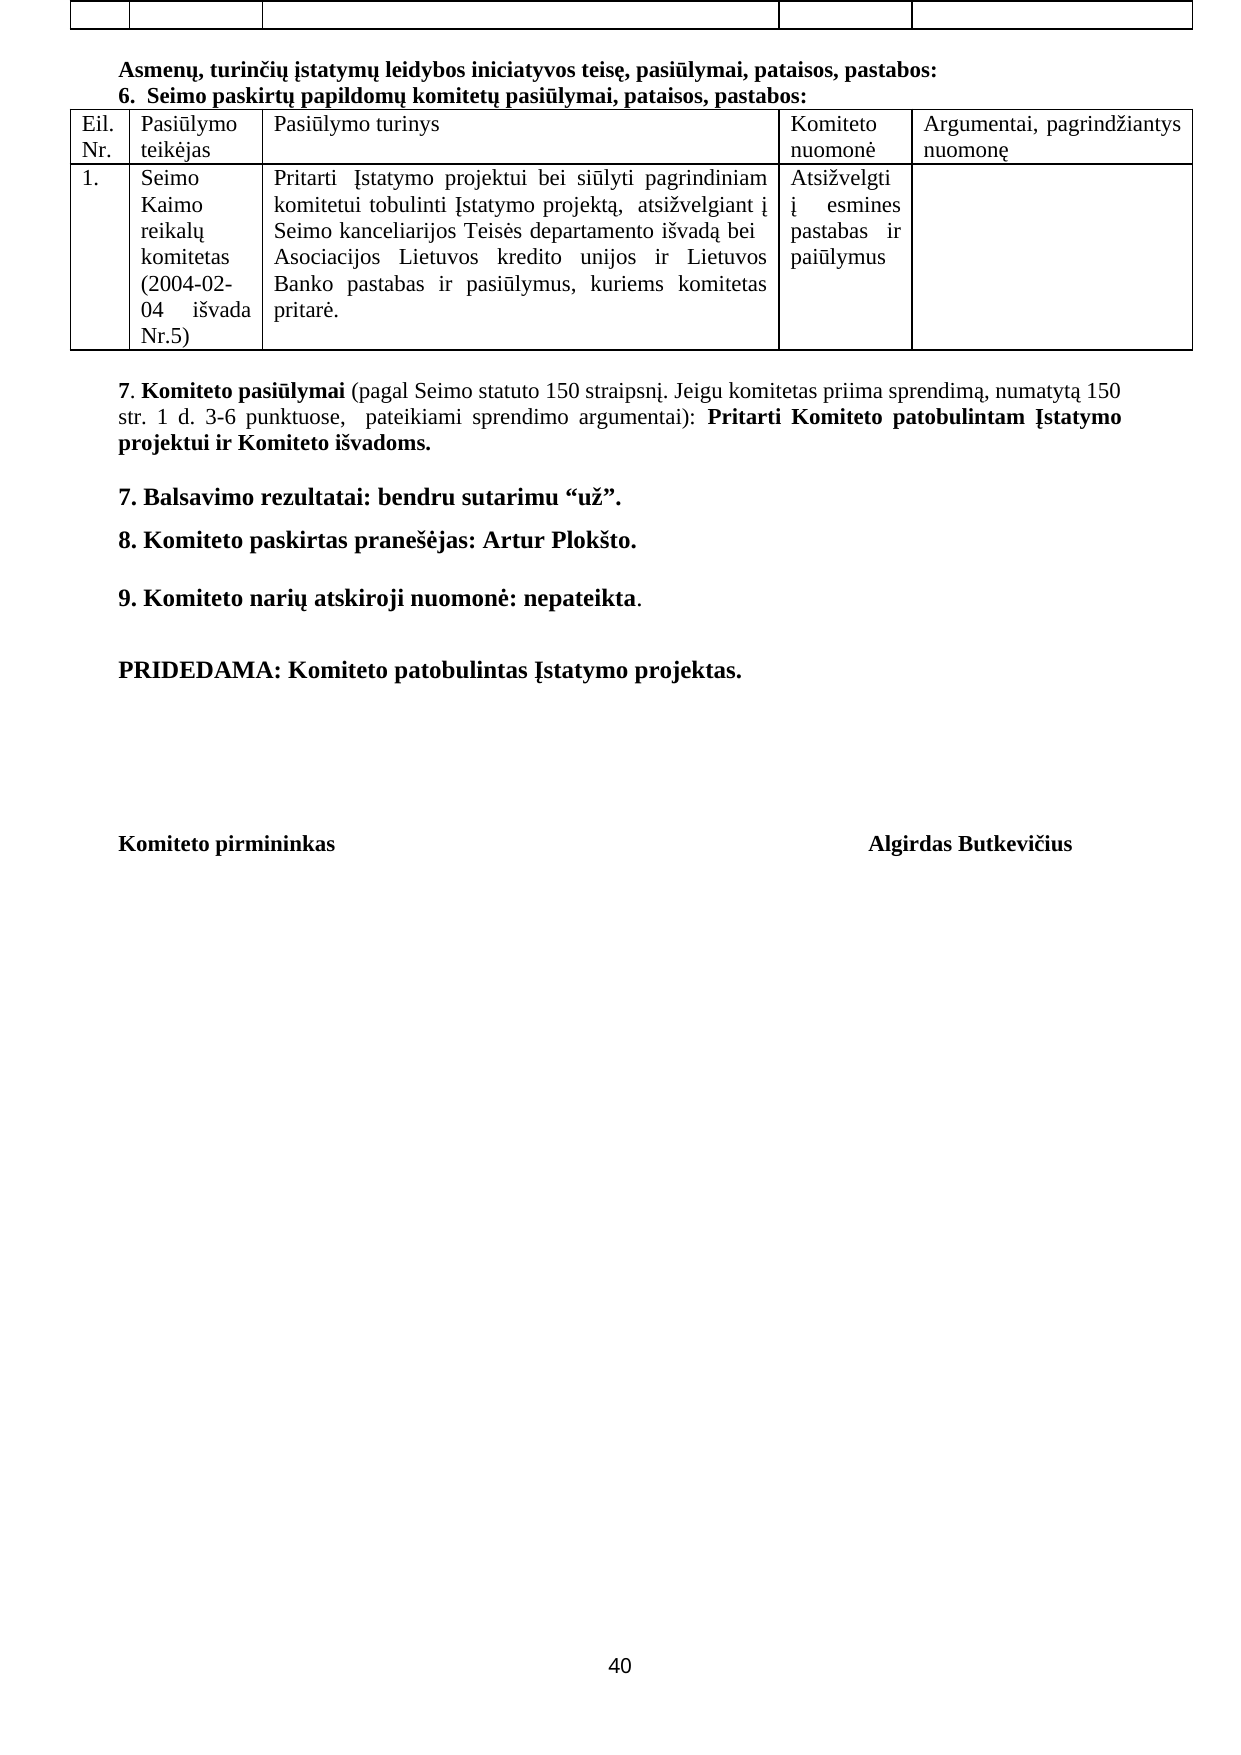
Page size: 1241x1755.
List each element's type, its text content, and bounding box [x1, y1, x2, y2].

table_cell [130, 2, 262, 28]
table_header Komiteto nuomonė [780, 110, 911, 163]
text 6. Seimo paskirtų papildomų komitetų pasiūlymai, pataisos, pastabos: [118, 82, 1122, 108]
table_cell Pritarti Įstatymo projektui bei siūlyti pagrindiniam komitetui tobulinti Įstatymo projektą, atsižvelgiant į Seimo kanceliarijos Teisės departamento išvadą bei Asociacijos Lietuvos kredito unijos ir Lietuvos Banko pastabas ir pasiūlymus, kuriems komitetas pritarė. [263, 165, 778, 349]
table_header Pasiūlymo teikėjas [130, 110, 262, 163]
table_cell [71, 2, 129, 28]
text 7. Balsavimo rezultatai: bendru sutarimu “už”. [118, 482, 1122, 511]
table_cell Seimo Kaimo reikalų komitetas (2004-02-04 išvada Nr.5) [130, 165, 262, 349]
text Asmenų, turinčių įstatymų leidybos iniciatyvos teisę, pasiūlymai, pataisos, pastabos: [118, 56, 1122, 82]
text 7. Komiteto pasiūlymai (pagal Seimo statuto 150 straipsnį. Jeigu komitetas priima sprendimą, numatytą 150 str. 1 d. 3-6 punktuose, pateikiami sprendimo argumentai): Pritarti Komiteto patobulintam Įstatymo projektui ir Komiteto išvadoms. [118, 377, 1122, 456]
table_header Pasiūlymo turinys [263, 110, 778, 163]
text 8. Komiteto paskirtas pranešėjas: Artur Plokšto. [118, 525, 1122, 554]
text Komiteto pirmininkas Algirdas Butkevičius [118, 829, 1122, 856]
table_header Argumentai, pagrindžiantys nuomonę [913, 110, 1192, 163]
table_header Eil. Nr. [71, 110, 129, 163]
table_cell [913, 165, 1192, 349]
table_cell Atsižvelgti į esmines pastabas ir paiūlymus [780, 165, 911, 349]
text 9. Komiteto narių atskiroji nuomonė: nepateikta. [118, 583, 1122, 612]
table_cell 1. [71, 165, 129, 349]
text PRIDEDAMA: Komiteto patobulintas Įstatymo projektas. [118, 655, 1122, 683]
